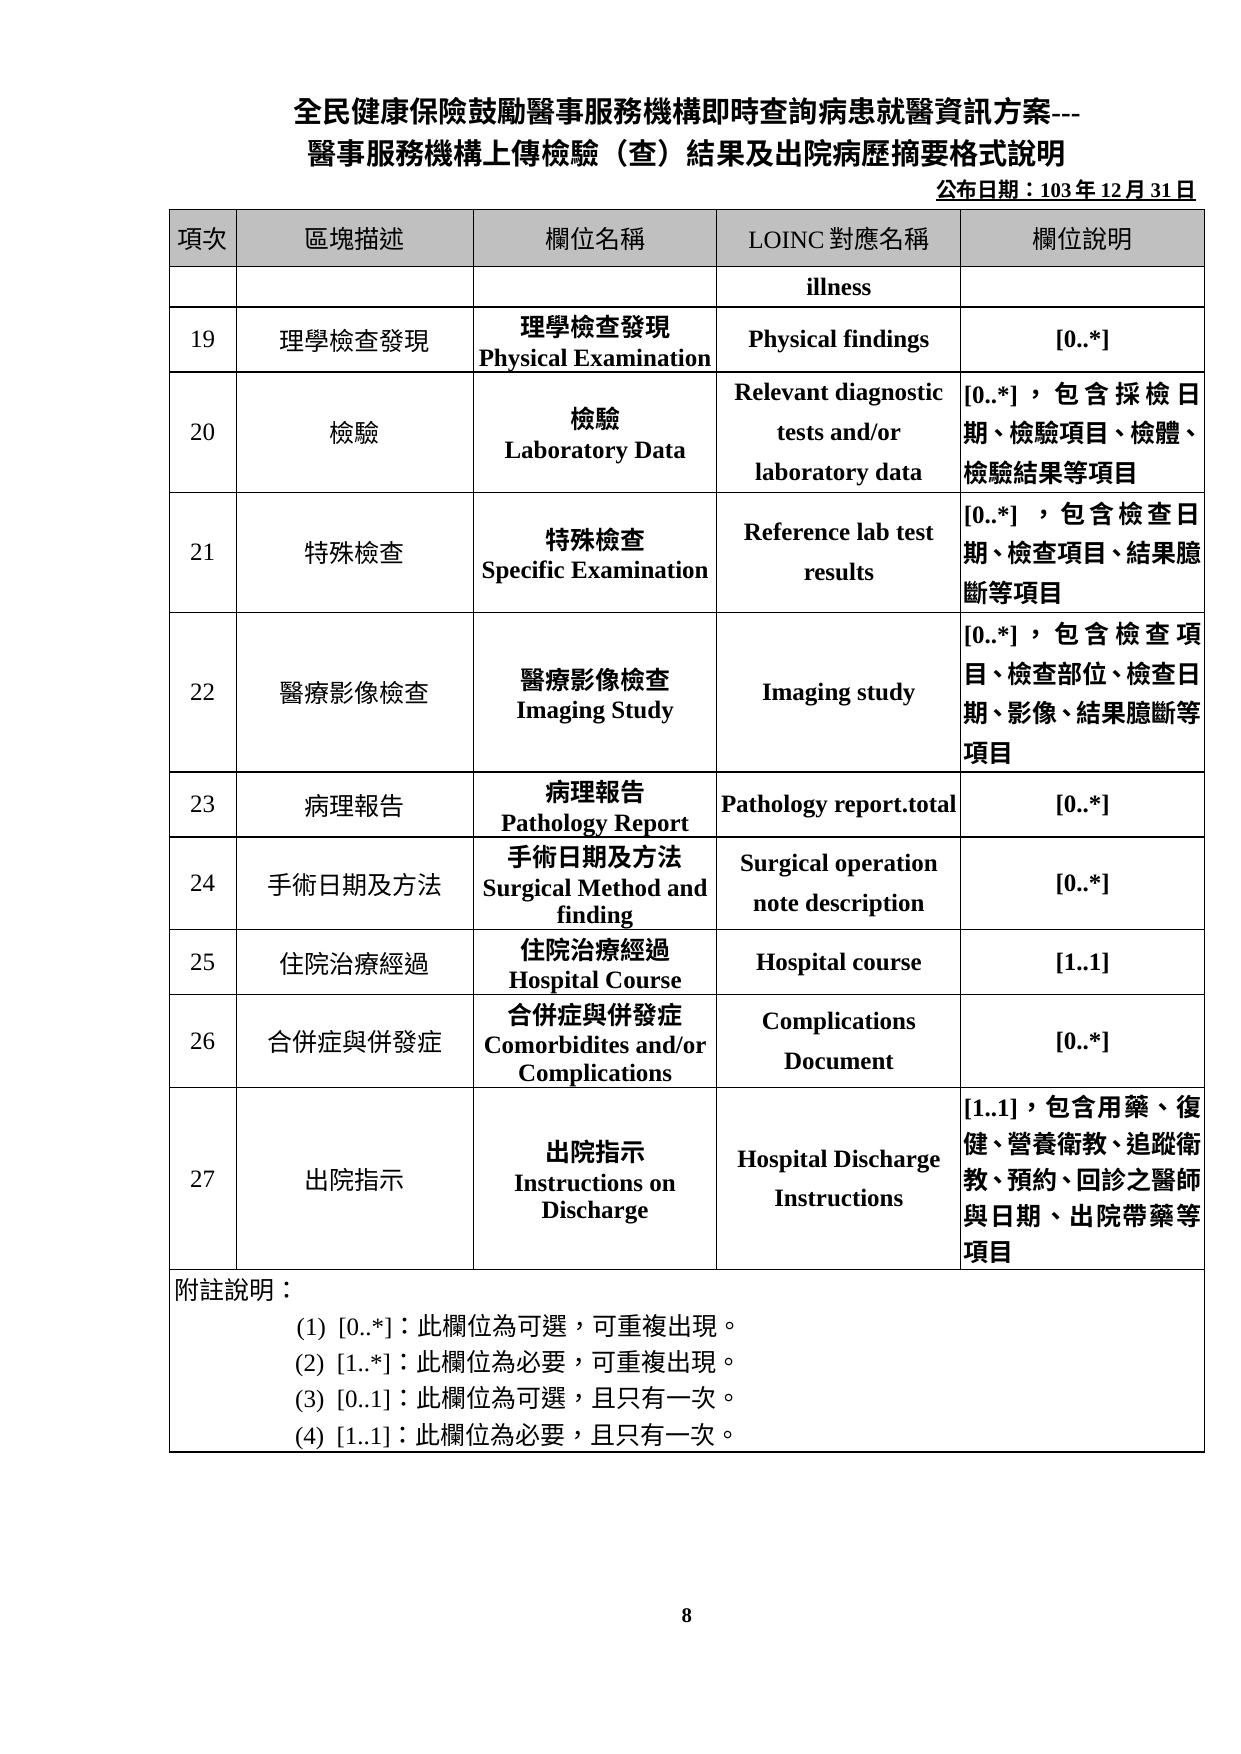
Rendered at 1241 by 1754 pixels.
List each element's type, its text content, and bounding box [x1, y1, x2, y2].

table_cell 檢驗 Laboratory Data [474, 373, 716, 492]
table_cell [1..1] [961, 930, 1204, 994]
table_cell [0..*] [961, 773, 1204, 836]
table_cell [170, 267, 236, 306]
table_cell [961, 267, 1204, 306]
table_cell 27 [170, 1088, 236, 1269]
table_header 項次 [170, 210, 236, 266]
table_cell 23 [170, 773, 236, 836]
table_cell 醫療影像檢查 [237, 613, 473, 771]
table_cell 理學檢查發現 Physical Examination [474, 308, 716, 371]
table_cell Pathology report.total [717, 773, 960, 836]
table_cell 理學檢查發現 [237, 308, 473, 371]
table_cell 22 [170, 613, 236, 771]
table_cell 手術日期及方法 Surgical Method and finding [474, 838, 716, 929]
table_cell [0..*]，包含採檢日期、檢驗項目、檢體、檢驗結果等項目 [961, 373, 1204, 492]
table_cell 合併症與併發症 [237, 995, 473, 1087]
table_cell [0..*] ，包含檢查日期、檢查項目、結果臆斷等項目 [961, 493, 1204, 612]
table_cell 特殊檢查 Specific Examination [474, 493, 716, 612]
table_cell 24 [170, 838, 236, 929]
table_cell Physical findings [717, 308, 960, 371]
table_cell Reference lab test results [717, 493, 960, 612]
table_cell [1..1]，包含用藥、復健、營養衛教、追蹤衛教、預約、回診之醫師與日期、出院帶藥等項目 [961, 1088, 1204, 1269]
table_cell 出院指示 Instructions on Discharge [474, 1088, 716, 1269]
table_cell [474, 267, 716, 306]
table_cell 21 [170, 493, 236, 612]
table_cell Relevant diagnostic tests and/or laboratory data [717, 373, 960, 492]
table_cell 26 [170, 995, 236, 1087]
table_header LOINC對應名稱 [717, 210, 960, 266]
table_cell 手術日期及方法 [237, 838, 473, 929]
table_cell 20 [170, 373, 236, 492]
table_cell 病理報告 Pathology Report [474, 773, 716, 836]
table_cell 特殊檢查 [237, 493, 473, 612]
table_cell [0..*]，包含檢查項目、檢查部位、檢查日期、影像、結果臆斷等項目 [961, 613, 1204, 771]
table_cell Imaging study [717, 613, 960, 771]
table_cell 住院治療經過 [237, 930, 473, 994]
table_cell 住院治療經過 Hospital Course [474, 930, 716, 994]
table_cell 病理報告 [237, 773, 473, 836]
table_cell [0..*] [961, 308, 1204, 371]
table_cell [0..*] [961, 838, 1204, 929]
table_cell [237, 267, 473, 306]
table_cell 附註說明： (1) [0..*]：此欄位為可選，可重複出現。 (2) [1..*]：此欄位為必要，可重複出現。 (3) [0..1]：此欄位為可選，且只有一次。 (4) [1..1]：此欄位為必要，且只有一次。 [170, 1270, 1204, 1451]
table_cell [0..*] [961, 995, 1204, 1087]
table_cell Hospital course [717, 930, 960, 994]
table_cell Complications Document [717, 995, 960, 1087]
table_cell 25 [170, 930, 236, 994]
table_cell Hospital Discharge Instructions [717, 1088, 960, 1269]
table_cell 合併症與併發症 Comorbidites and/or Complications [474, 995, 716, 1087]
table_cell illness [717, 267, 960, 306]
table_cell 醫療影像檢查 Imaging Study [474, 613, 716, 771]
table_cell Surgical operation note description [717, 838, 960, 929]
table_header 欄位說明 [961, 210, 1204, 266]
table_header 區塊描述 [237, 210, 473, 266]
table_cell 檢驗 [237, 373, 473, 492]
table_header 欄位名稱 [474, 210, 716, 266]
table_cell 19 [170, 308, 236, 371]
table_cell 出院指示 [237, 1088, 473, 1269]
